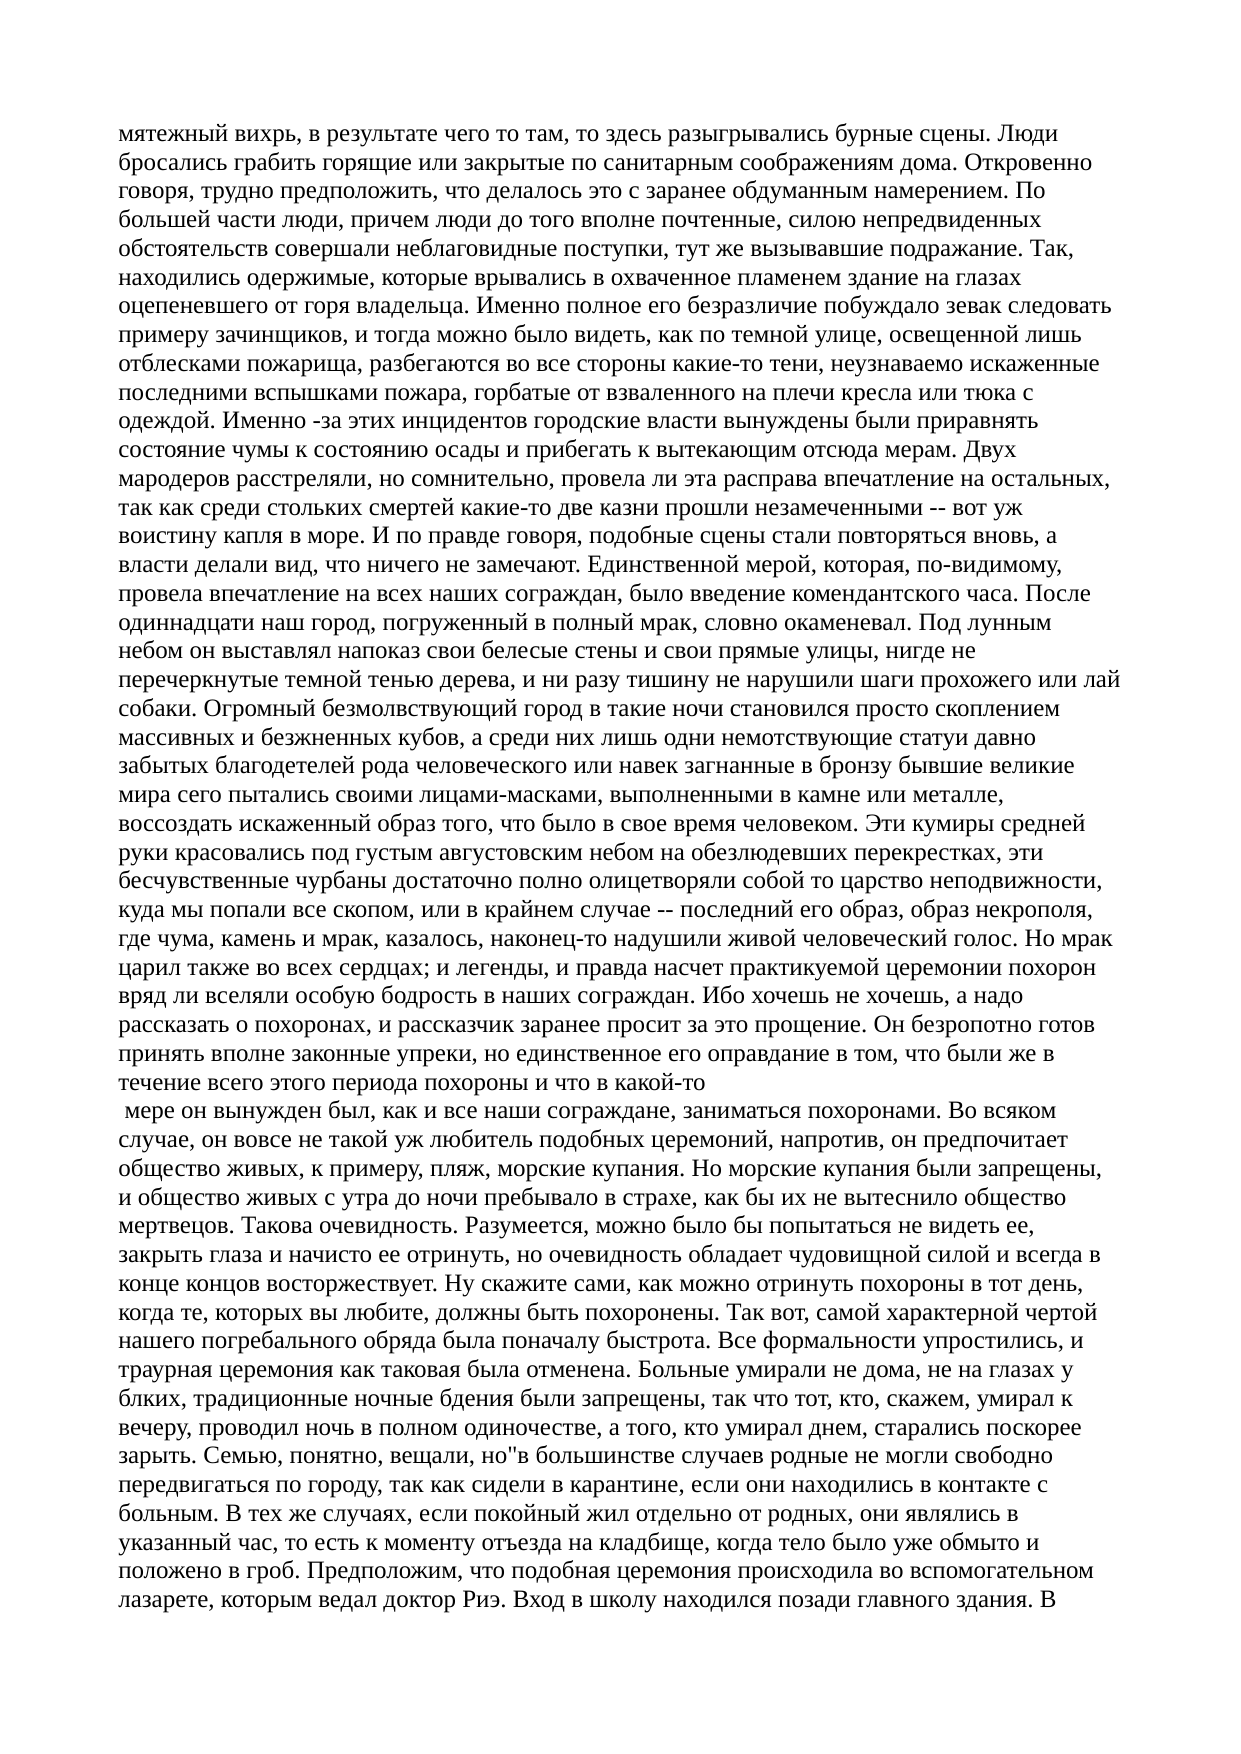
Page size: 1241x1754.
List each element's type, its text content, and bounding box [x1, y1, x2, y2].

text мятежный вихрь, в результате чего то там, то здесь разыгрывались бурные сцены. Люди бросались грабить горящие или закрытые по санитарным соображениям дома. Откровенно говоря, трудно предположить, что делалось это с заранее обдуманным намерением. По большей части люди, причем люди до того вполне почтенные, силою непредвиденных обстоятельств совершали неблаговидные поступки, тут же вызывавшие подражание. Так, находились одержимые, которые врывались в охваченное пламенем здание на глазах оцепеневшего от горя владельца. Именно полное его безразличие побуждало зевак следовать примеру зачинщиков, и тогда можно было видеть, как по темной улице, освещенной лишь отблесками пожарища, разбегаются во все стороны какие-то тени, неузнаваемо искаженные последними вспышками пожара, горбатые от взваленного на плечи кресла или тюка с одеждой. Именно -за этих инцидентов городские власти вынуждены были приравнять состояние чумы к состоянию осады и прибегать к вытекающим отсюда мерам. Двух мародеров расстреляли, но сомнительно, провела ли эта расправа впечатление на остальных, так как среди стольких смертей какие-то две казни прошли незамеченными -- вот уж воистину капля в море. И по правде говоря, подобные сцены стали повторяться вновь, а власти делали вид, что ничего не замечают. Единственной мерой, которая, по-видимому, провела впечатление на всех наших сограждан, было введение комендантского часа. После одиннадцати наш город, погруженный в полный мрак, словно окаменевал. Под лунным небом он выставлял напоказ свои белесые стены и свои прямые улицы, нигде не перечеркнутые темной тенью дерева, и ни разу тишину не нарушили шаги прохожего или лай собаки. Огромный безмолвствующий город в такие ночи становился просто скоплением массивных и безжненных кубов, а среди них лишь одни немотствующие статуи давно забытых благодетелей рода человеческого или навек загнанные в бронзу бывшие великие мира сего пытались своими лицами-масками, выполненными в камне или металле, воссоздать искаженный образ того, что было в свое время человеком. Эти кумиры средней руки красовались под густым августовским небом на обезлюдевших перекрестках, эти бесчувственные чурбаны достаточно полно олицетворяли собой то царство неподвижности, куда мы попали все скопом, или в крайнем случае -- последний его образ, образ некрополя, где чума, камень и мрак, казалось, наконец-то надушили живой человеческий голос. Но мрак царил также во всех сердцах; и легенды, и правда насчет практикуемой церемонии похорон вряд ли вселяли особую бодрость в наших сограждан. Ибо хочешь не хочешь, а надо рассказать о похоронах, и рассказчик заранее просит за это прощение. Он безропотно готов принять вполне законные упреки, но единственное его оправдание в том, что были же в течение всего этого периода похороны и что в какой-то [118, 118, 1122, 1096]
text мере он вынужден был, как и все наши сограждане, заниматься похоронами. Во всяком случае, он вовсе не такой уж любитель подобных церемоний, напротив, он предпочитает общество живых, к примеру, пляж, морские купания. Но морские купания были запрещены, и общество живых с утра до ночи пребывало в страхе, как бы их не вытеснило общество мертвецов. Такова очевидность. Разумеется, можно было бы попытаться не видеть ее, закрыть глаза и начисто ее отринуть, но очевидность обладает чудовищной силой и всегда в конце концов восторжествует. Ну скажите сами, как можно отринуть похороны в тот день, когда те, которых вы любите, должны быть похоронены. Так вот, самой характерной чертой нашего погребального обряда была поначалу быстрота. Все формальности упростились, и траурная церемония как таковая была отменена. Больные умирали не дома, не на глазах у блких, традиционные ночные бдения были запрещены, так что тот, кто, скажем, умирал к вечеру, проводил ночь в полном одиночестве, а того, кто умирал днем, старались поскорее зарыть. Семью, понятно, вещали, но"в большинстве случаев родные не могли свободно передвигаться по городу, так как сидели в карантине, если они находились в контакте с больным. В тех же случаях, если покойный жил отдельно от родных, они являлись в указанный час, то есть к моменту отъезда на кладбище, когда тело было уже обмыто и положено в гроб. Предположим, что подобная церемония происходила во вспомогательном лазарете, которым ведал доктор Риэ. Вход в школу находился позади главного здания. В [118, 1096, 1122, 1613]
